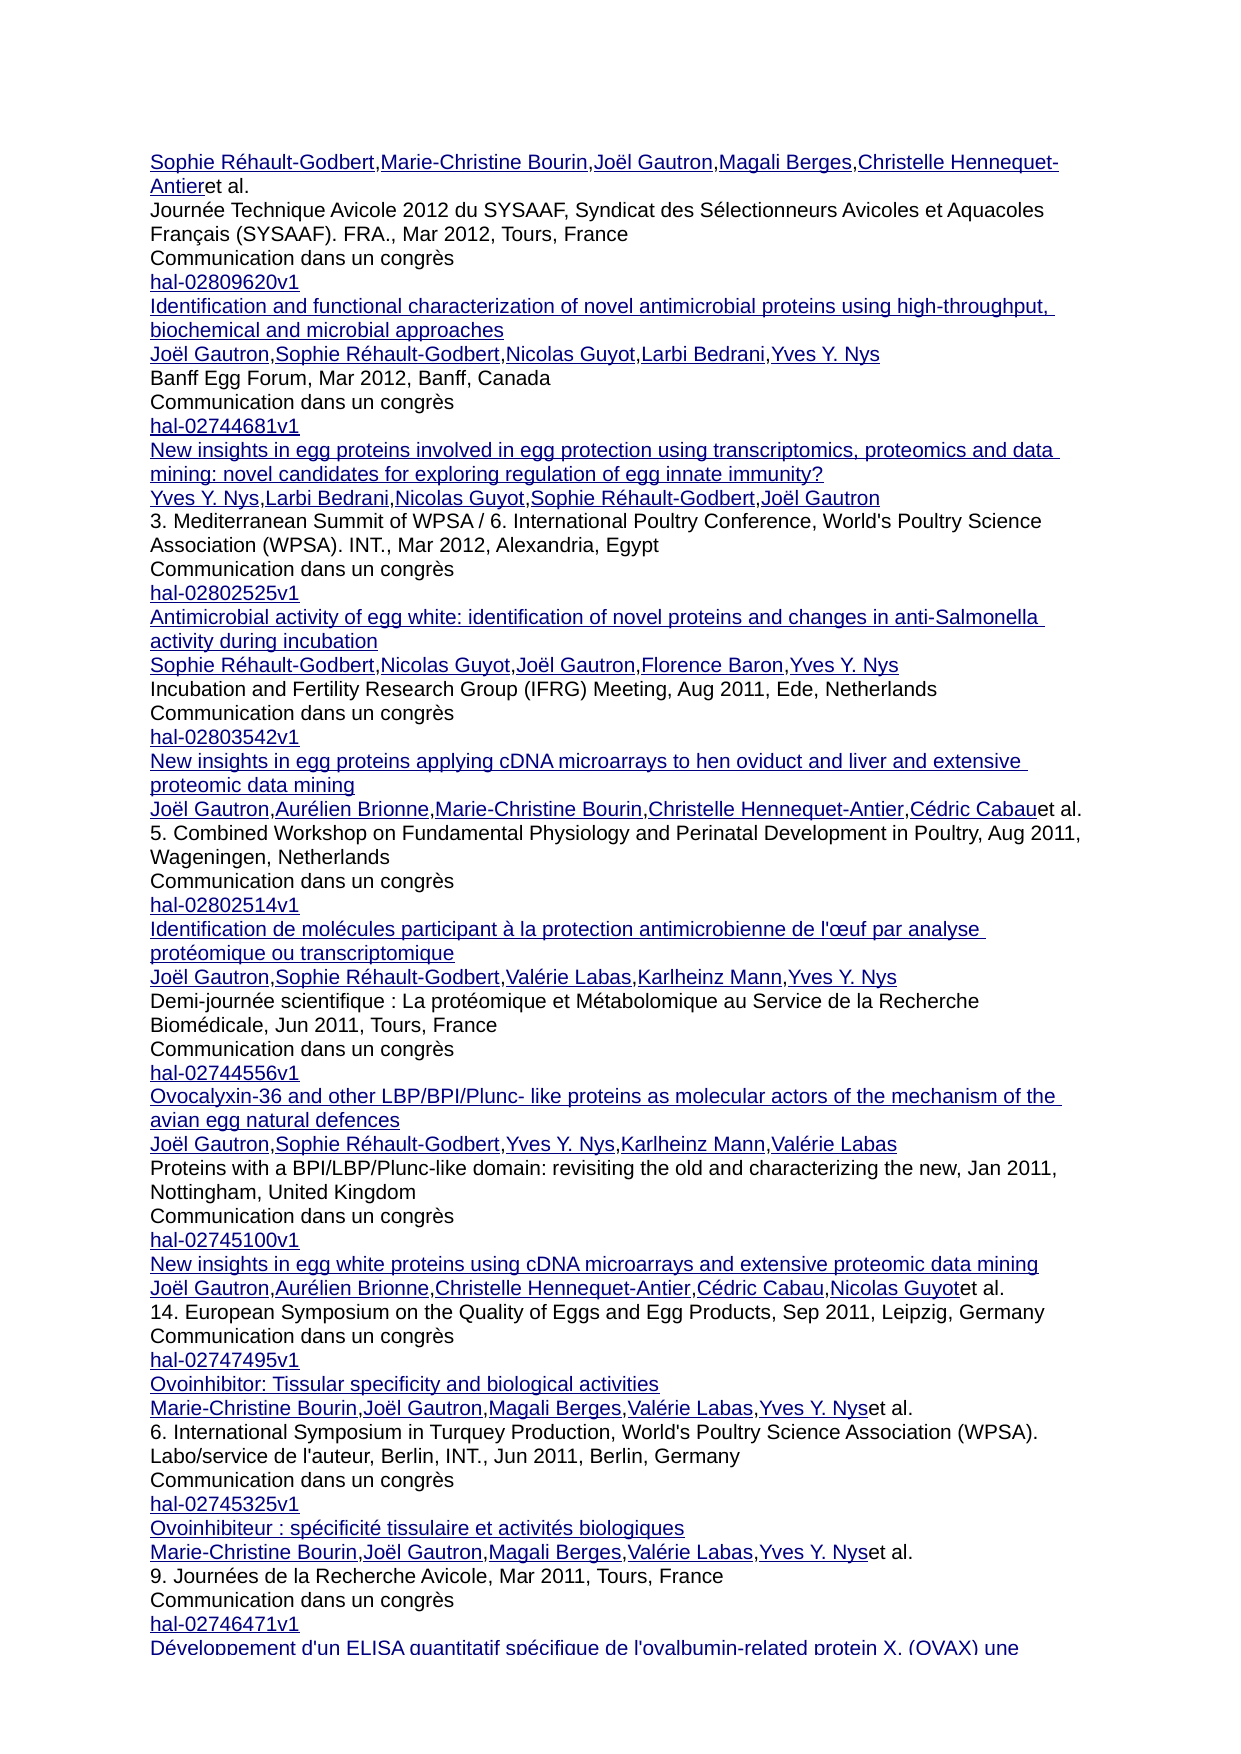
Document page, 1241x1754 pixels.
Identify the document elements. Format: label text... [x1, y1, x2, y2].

table_cell Antimicrobial activity of egg white: identification of novel proteins and changes in anti-Salmonella activity during incubation Sophie Réhault-Godbert,Nicolas Guyot,Joël Gautron,Florence Baron,Yves Y. Nys Incubation and Fertility Research Group (IFRG) Meeting, Aug 2011, Ede, Netherlands Communication dans un congrès hal-02803542v1 [150, 605, 1090, 749]
table_cell Identification and functional characterization of novel antimicrobial proteins using high-throughput, biochemical and microbial approaches Joël Gautron,Sophie Réhault-Godbert,Nicolas Guyot,Larbi Bedrani,Yves Y. Nys Banff Egg Forum, Mar 2012, Banff, Canada Communication dans un congrès hal-02744681v1 [150, 294, 1090, 437]
table_cell Identification de molécules participant à la protection antimicrobienne de l'œuf par analyse protéomique ou transcriptomique Joël Gautron,Sophie Réhault-Godbert,Valérie Labas,Karlheinz Mann,Yves Y. Nys Demi-journée scientifique : La protéomique et Métabolomique au Service de la Recherche Biomédicale, Jun 2011, Tours, France Communication dans un congrès hal-02744556v1 [150, 917, 1090, 1084]
table_cell Sophie Réhault-Godbert,Marie-Christine Bourin,Joël Gautron,Magali Berges,Christelle Hennequet-Antieret al. Journée Technique Avicole 2012 du SYSAAF, Syndicat des Sélectionneurs Avicoles et Aquacoles Français (SYSAAF). FRA., Mar 2012, Tours, France Communication dans un congrès hal-02809620v1 [150, 150, 1090, 294]
table_cell Ovocalyxin-36 and other LBP/BPI/Plunc- like proteins as molecular actors of the mechanism of the avian egg natural defences Joël Gautron,Sophie Réhault-Godbert,Yves Y. Nys,Karlheinz Mann,Valérie Labas Proteins with a BPI/LBP/Plunc-like domain: revisiting the old and characterizing the new, Jan 2011, Nottingham, United Kingdom Communication dans un congrès hal-02745100v1 [150, 1084, 1090, 1252]
table_cell Développement d'un ELISA quantitatif spécifique de l'ovalbumin-related protein X, (OVAX) une [150, 1635, 1090, 1655]
table_cell Ovoinhibiteur : spécificité tissulaire et activités biologiques Marie-Christine Bourin,Joël Gautron,Magali Berges,Valérie Labas,Yves Y. Nyset al. 9. Journées de la Recherche Avicole, Mar 2011, Tours, France Communication dans un congrès hal-02746471v1 [150, 1516, 1090, 1635]
table_cell New insights in egg proteins applying cDNA microarrays to hen oviduct and liver and extensive proteomic data mining Joël Gautron,Aurélien Brionne,Marie-Christine Bourin,Christelle Hennequet-Antier,Cédric Cabauet al. 5. Combined Workshop on Fundamental Physiology and Perinatal Development in Poultry, Aug 2011, Wageningen, Netherlands Communication dans un congrès hal-02802514v1 [150, 749, 1090, 917]
table_cell Ovoinhibitor: Tissular specificity and biological activities Marie-Christine Bourin,Joël Gautron,Magali Berges,Valérie Labas,Yves Y. Nyset al. 6. International Symposium in Turquey Production, World's Poultry Science Association (WPSA). Labo/service de l'auteur, Berlin, INT., Jun 2011, Berlin, Germany Communication dans un congrès hal-02745325v1 [150, 1372, 1090, 1516]
table_cell New insights in egg white proteins using cDNA microarrays and extensive proteomic data mining Joël Gautron,Aurélien Brionne,Christelle Hennequet-Antier,Cédric Cabau,Nicolas Guyotet al. 14. European Symposium on the Quality of Eggs and Egg Products, Sep 2011, Leipzig, Germany Communication dans un congrès hal-02747495v1 [150, 1252, 1090, 1372]
table_cell New insights in egg proteins involved in egg protection using transcriptomics, proteomics and data mining: novel candidates for exploring regulation of egg innate immunity? Yves Y. Nys,Larbi Bedrani,Nicolas Guyot,Sophie Réhault-Godbert,Joël Gautron 3. Mediterranean Summit of WPSA / 6. International Poultry Conference, World's Poultry Science Association (WPSA). INT., Mar 2012, Alexandria, Egypt Communication dans un congrès hal-02802525v1 [150, 438, 1090, 605]
